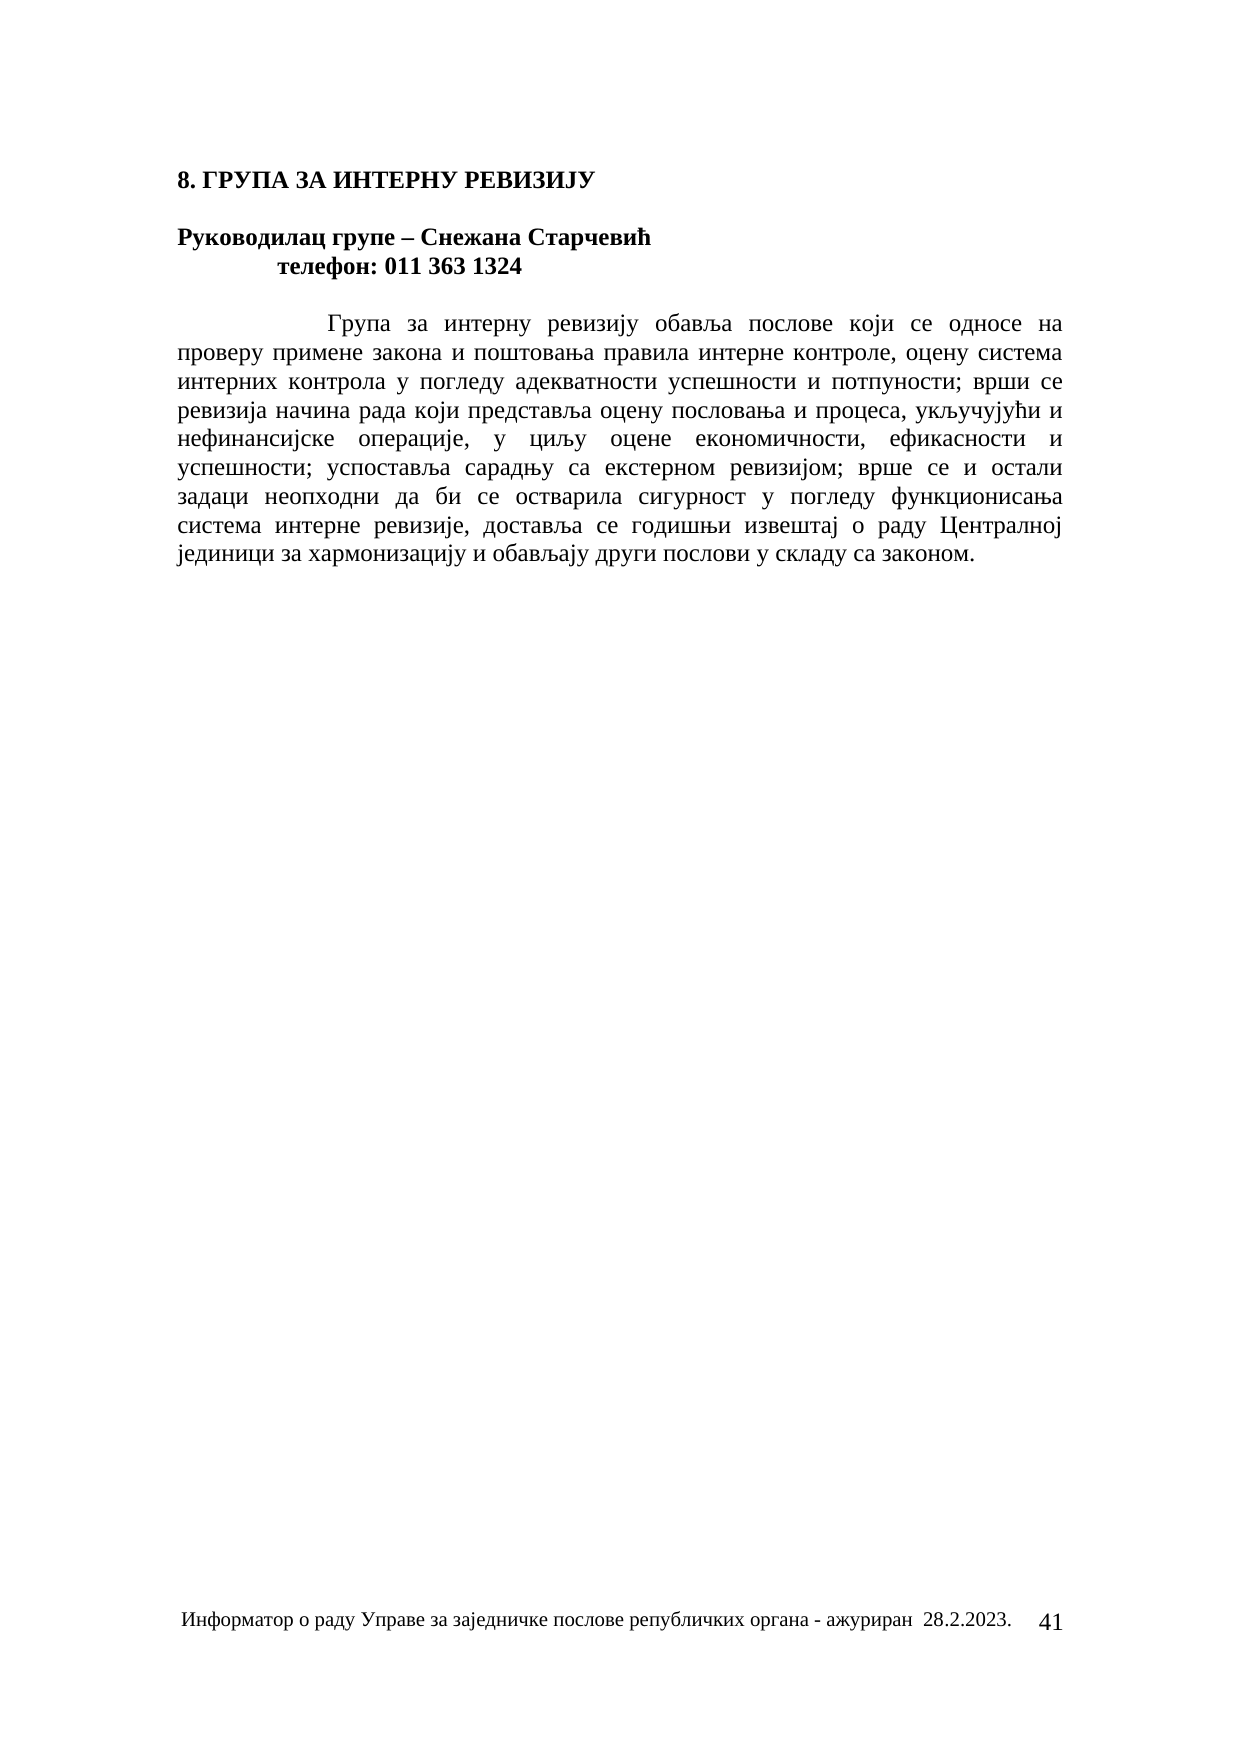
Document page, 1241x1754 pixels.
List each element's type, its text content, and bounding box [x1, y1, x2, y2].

text телефон: 011 363 1324 [177, 251, 1063, 280]
text Група за интерну ревизију обавља послове који се односе на проверу примене закона и поштовања правила интерне контроле, оцену система интерних контрола у погледу адекватности успешности и потпуности; врши се ревизија начина рада који представља оцену пословања и процеса, укључујући и нефинансијске операције, у циљу оцене економичности, ефикасности и успешности; успоставља сарадњу са екстерном ревизијом; врше се и остали задаци неопходни да би се остварила сигурност у погледу функционисања система интерне ревизије, доставља се годишњи извештај о раду Централној јединици за хармонизацију и обављају други послови у складу са законом. [177, 308, 1063, 567]
text 8. ГРУПА ЗА ИНТЕРНУ РЕВИЗИЈУ [177, 165, 1063, 193]
text Руководилац групе – Снежана Старчевић [177, 222, 1063, 251]
